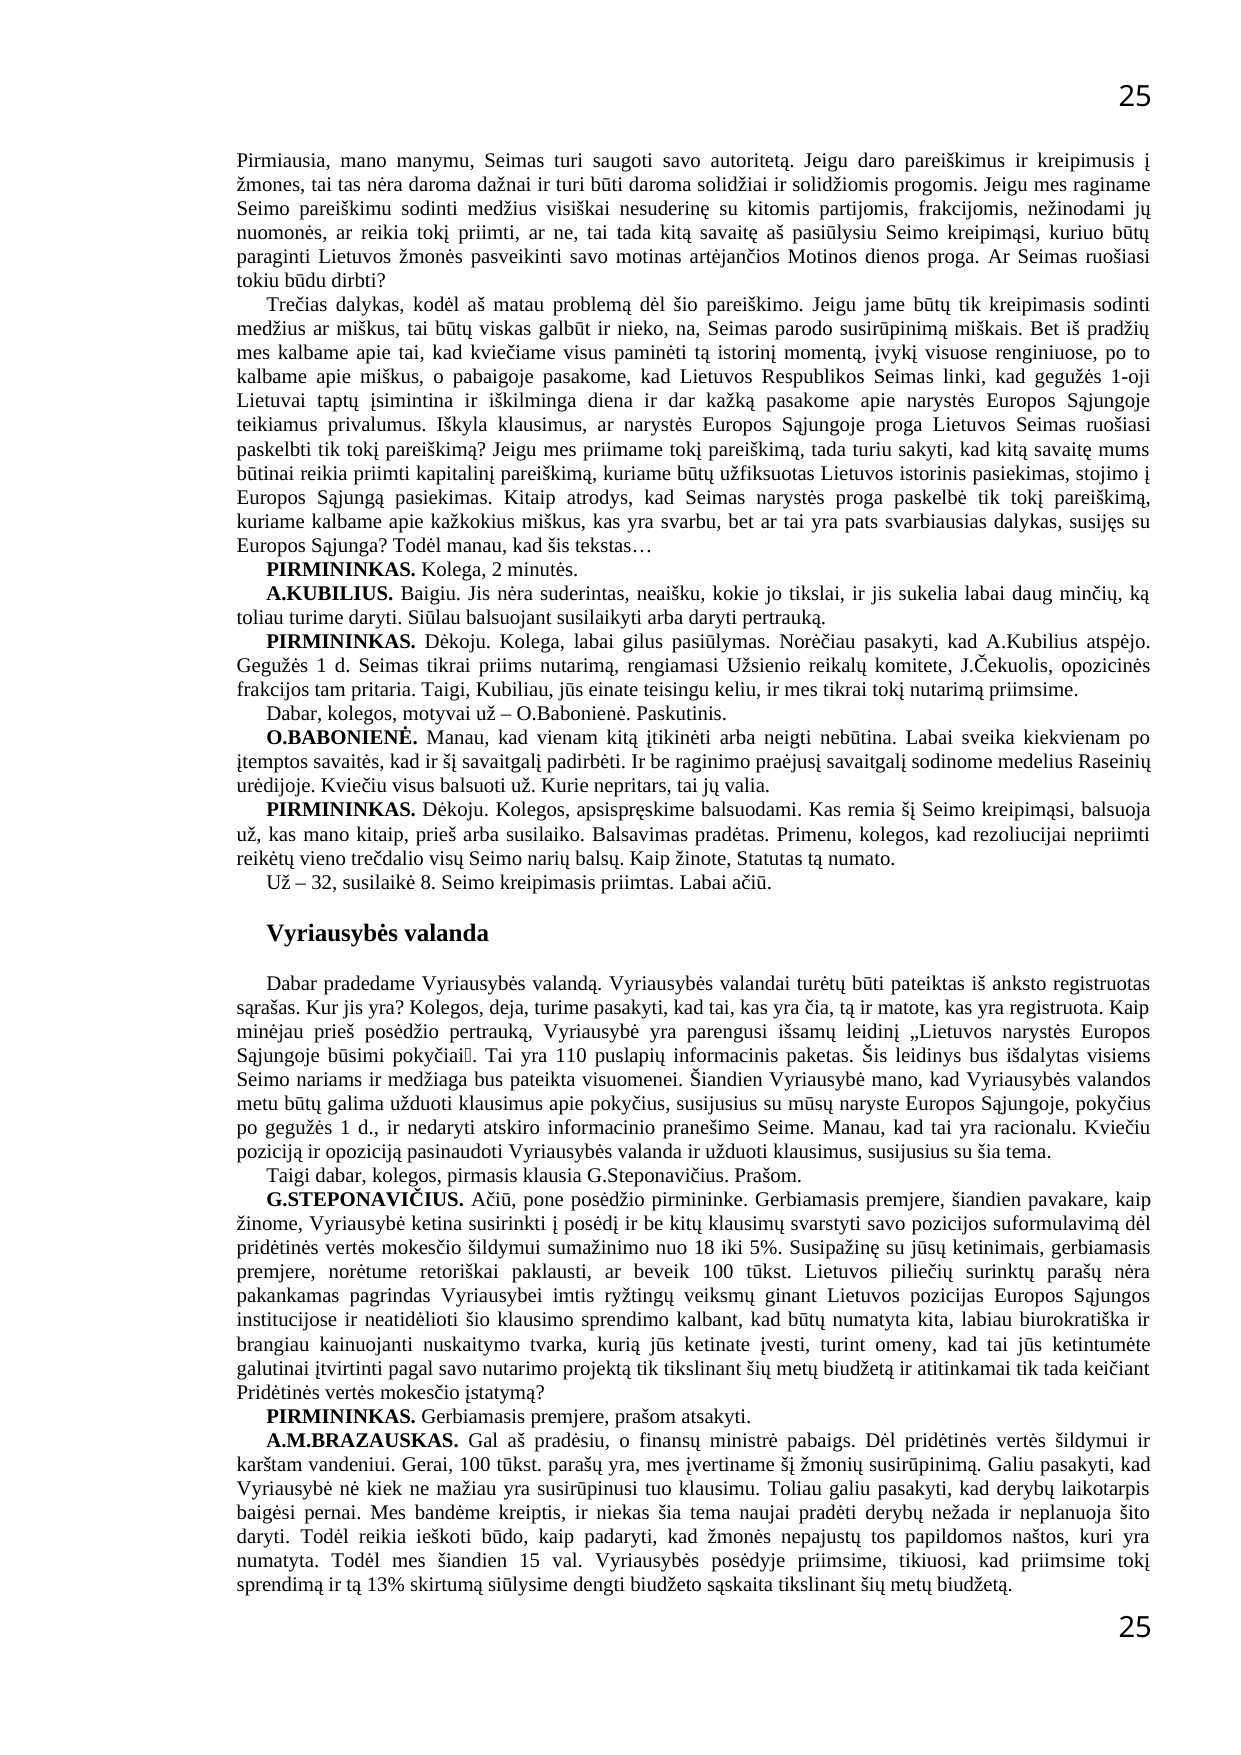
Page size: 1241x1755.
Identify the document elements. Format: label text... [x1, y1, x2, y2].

text Dabar, kolegos, motyvai už – O.Babonienė. Paskutinis. [236, 701, 1152, 725]
text Taigi dabar, kolegos, pirmasis klausia G.Steponavičius. Prašom. [236, 1163, 1152, 1187]
text Pirmiausia, mano manymu, Seimas turi saugoti savo autoritetą. Jeigu daro pareiškimus ir kreipimusis į žmones, tai tas nėra daroma dažnai ir turi būti daroma solidžiai ir solidžiomis progomis. Jeigu mes raginame Seimo pareiškimu sodinti medžius visiškai nesuderinę su kitomis partijomis, frakcijomis, nežinodami jų nuomonės, ar reikia tokį priimti, ar ne, tai tada kitą savaitę aš pasiūlysiu Seimo kreipimąsi, kuriuo būtų paraginti Lietuvos žmonės pasveikinti savo motinas artėjančios Motinos dienos proga. Ar Seimas ruošiasi tokiu būdu dirbti? [236, 148, 1152, 292]
text PIRMININKAS. Gerbiamasis premjere, prašom atsakyti. [236, 1404, 1152, 1428]
text O.BABONIENĖ. Manau, kad vienam kitą įtikinėti arba neigti nebūtina. Labai sveika kiekvienam po įtemptos savaitės, kad ir šį savaitgalį padirbėti. Ir be raginimo praėjusį savaitgalį sodinome medelius Raseinių urėdijoje. Kviečiu visus balsuoti už. Kurie nepritars, tai jų valia. [236, 725, 1152, 797]
text PIRMININKAS. Kolega, 2 minutės. [236, 557, 1152, 581]
text Už – 32, susilaikė 8. Seimo kreipimasis priimtas. Labai ačiū. [236, 869, 1152, 894]
text G.STEPONAVIČIUS. Ačiū, pone posėdžio pirmininke. Gerbiamasis premjere, šiandien pavakare, kaip žinome, Vyriausybė ketina susirinkti į posėdį ir be kitų klausimų svarstyti savo pozicijos suformulavimą dėl pridėtinės vertės mokesčio šildymui sumažinimo nuo 18 iki 5%. Susipažinę su jūsų ketinimais, gerbiamasis premjere, norėtume retoriškai paklausti, ar beveik 100 tūkst. Lietuvos piliečių surinktų parašų nėra pakankamas pagrindas Vyriausybei imtis ryžtingų veiksmų ginant Lietuvos pozicijas Europos Sąjungos institucijose ir neatidėlioti šio klausimo sprendimo kalbant, kad būtų numatyta kita, labiau biurokratiška ir brangiau kainuojanti nuskaitymo tvarka, kurią jūs ketinate įvesti, turint omeny, kad tai jūs ketintumėte galutinai įtvirtinti pagal savo nutarimo projektą tik tikslinant šių metų biudžetą ir atitinkamai tik tada keičiant Pridėtinės vertės mokesčio įstatymą? [236, 1187, 1152, 1404]
text A.M.BRAZAUSKAS. Gal aš pradėsiu, o finansų ministrė pabaigs. Dėl pridėtinės vertės šildymui ir karštam vandeniui. Gerai, 100 tūkst. parašų yra, mes įvertiname šį žmonių susirūpinimą. Galiu pasakyti, kad Vyriausybė nė kiek ne mažiau yra susirūpinusi tuo klausimu. Toliau galiu pasakyti, kad derybų laikotarpis baigėsi pernai. Mes bandėme kreiptis, ir niekas šia tema naujai pradėti derybų nežada ir neplanuoja šito daryti. Todėl reikia ieškoti būdo, kaip padaryti, kad žmonės nepajustų tos papildomos naštos, kuri yra numatyta. Todėl mes šiandien 15 val. Vyriausybės posėdyje priimsime, tikiuosi, kad priimsime tokį sprendimą ir tą 13% skirtumą siūlysime dengti biudžeto sąskaita tikslinant šių metų biudžetą. [236, 1428, 1152, 1596]
text Trečias dalykas, kodėl aš matau problemą dėl šio pareiškimo. Jeigu jame būtų tik kreipimasis sodinti medžius ar miškus, tai būtų viskas galbūt ir nieko, na, Seimas parodo susirūpinimą miškais. Bet iš pradžių mes kalbame apie tai, kad kviečiame visus paminėti tą istorinį momentą, įvykį visuose renginiuose, po to kalbame apie miškus, o pabaigoje pasakome, kad Lietuvos Respublikos Seimas linki, kad gegužės 1-oji Lietuvai taptų įsimintina ir iškilminga diena ir dar kažką pasakome apie narystės Europos Sąjungoje teikiamus privalumus. Iškyla klausimus, ar narystės Europos Sąjungoje proga Lietuvos Seimas ruošiasi paskelbti tik tokį pareiškimą? Jeigu mes priimame tokį pareiškimą, tada turiu sakyti, kad kitą savaitę mums būtinai reikia priimti kapitalinį pareiškimą, kuriame būtų užfiksuotas Lietuvos istorinis pasiekimas, stojimo į Europos Sąjungą pasiekimas. Kitaip atrodys, kad Seimas narystės proga paskelbė tik tokį pareiškimą, kuriame kalbame apie kažkokius miškus, kas yra svarbu, bet ar tai yra pats svarbiausias dalykas, susijęs su Europos Sąjunga? Todėl manau, kad šis tekstas… [236, 292, 1152, 557]
text PIRMININKAS. Dėkoju. Kolega, labai gilus pasiūlymas. Norėčiau pasakyti, kad A.Kubilius atspėjo. Gegužės 1 d. Seimas tikrai priims nutarimą, rengiamasi Užsienio reikalų komitete, J.Čekuolis, opozicinės frakcijos tam pritaria. Taigi, Kubiliau, jūs einate teisingu keliu, ir mes tikrai tokį nutarimą priimsime. [236, 629, 1152, 701]
text A.KUBILIUS. Baigiu. Jis nėra suderintas, neaišku, kokie jo tikslai, ir jis sukelia labai daug minčių, ką toliau turime daryti. Siūlau balsuojant susilaikyti arba daryti pertrauką. [236, 581, 1152, 629]
text PIRMININKAS. Dėkoju. Kolegos, apsispręskime balsuodami. Kas remia šį Seimo kreipimąsi, balsuoja už, kas mano kitaip, prieš arba susilaiko. Balsavimas pradėtas. Primenu, kolegos, kad rezoliucijai nepriimti reikėtų vieno trečdalio visų Seimo narių balsų. Kaip žinote, Statutas tą numato. [236, 797, 1152, 869]
text Dabar pradedame Vyriausybės valandą. Vyriausybės valandai turėtų būti pateiktas iš anksto registruotas sąrašas. Kur jis yra? Kolegos, deja, turime pasakyti, kad tai, kas yra čia, tą ir matote, kas yra registruota. Kaip minėjau prieš posėdžio pertrauką, Vyriausybė yra parengusi išsamų leidinį „Lietuvos narystės Europos Sąjungoje būsimi pokyčiai. Tai yra 110 puslapių informacinis paketas. Šis leidinys bus išdalytas visiems Seimo nariams ir medžiaga bus pateikta visuomenei. Šiandien Vyriausybė mano, kad Vyriausybės valandos metu būtų galima užduoti klausimus apie pokyčius, susijusius su mūsų naryste Europos Sąjungoje, pokyčius po gegužės 1 d., ir nedaryti atskiro informacinio pranešimo Seime. Manau, kad tai yra racionalu. Kviečiu poziciją ir opoziciją pasinaudoti Vyriausybės valanda ir užduoti klausimus, susijusius su šia tema. [236, 971, 1152, 1163]
text Vyriausybės valanda [236, 918, 1152, 946]
